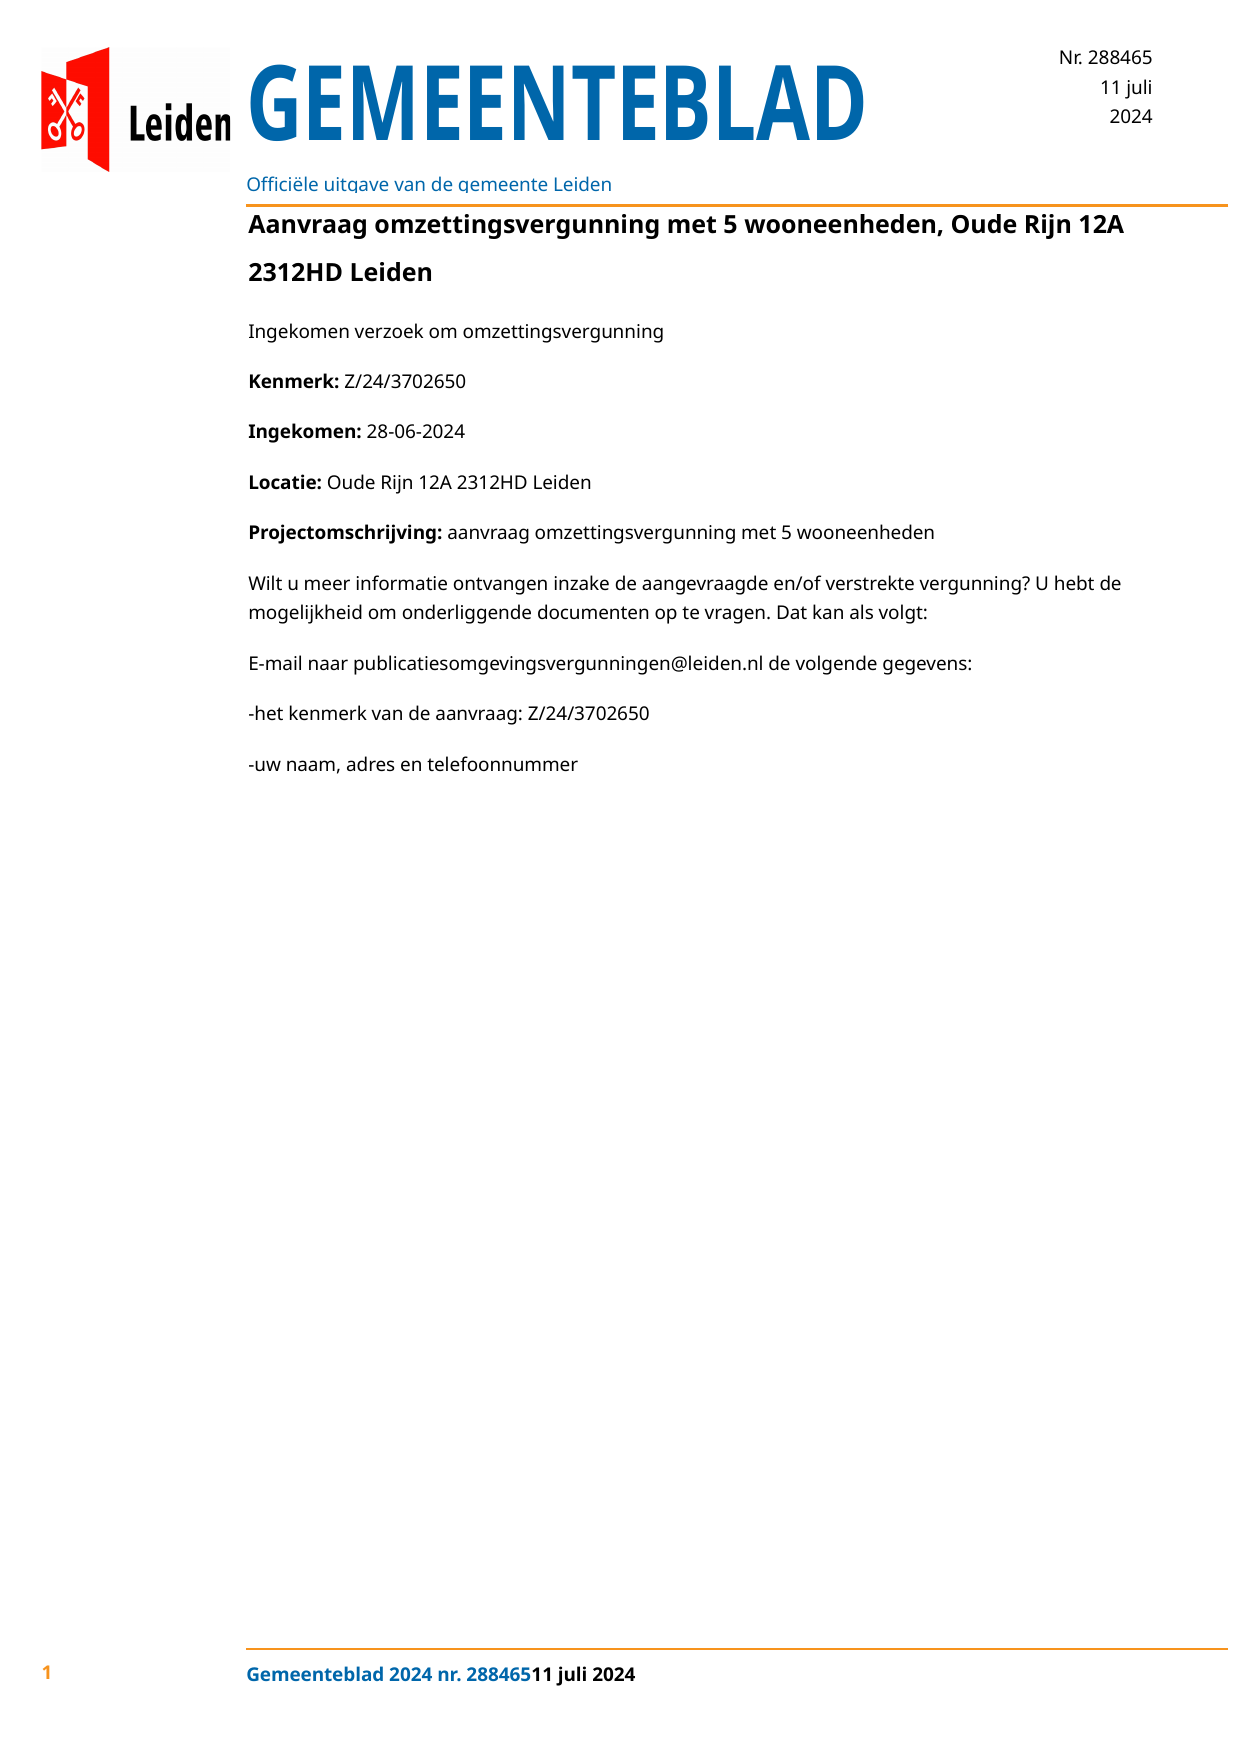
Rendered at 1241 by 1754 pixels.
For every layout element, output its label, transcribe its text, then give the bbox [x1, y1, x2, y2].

text -het kenmerk van de aanvraag: Z/24/3702650 [248, 700, 1152, 726]
picture [41, 47, 231, 172]
text Aanvraag omzettingsvergunning met 5 wooneenheden, Oude Rijn 12A 2312HD Leiden [248, 207, 1152, 288]
text Projectomschrijving: aanvraag omzettingsvergunning met 5 wooneenheden [248, 519, 1152, 545]
text Wilt u meer informatie ontvangen inzake de aangevraagde en/of verstrekte vergunning? U hebt de mogelijkheid om onderliggende documenten op te vragen. Dat kan als volgt: [248, 570, 1152, 625]
text Locatie: Oude Rijn 12A 2312HD Leiden [248, 469, 1152, 495]
text Ingekomen verzoek om omzettingsvergunning [248, 318, 1152, 344]
text Ingekomen: 28-06-2024 [248, 419, 1152, 444]
text Kenmerk: Z/24/3702650 [248, 368, 1152, 394]
text -uw naam, adres en telefoonnummer [248, 751, 1152, 777]
text E-mail naar publicatiesomgevingsvergunningen@leiden.nl de volgende gegevens: [248, 650, 1152, 676]
